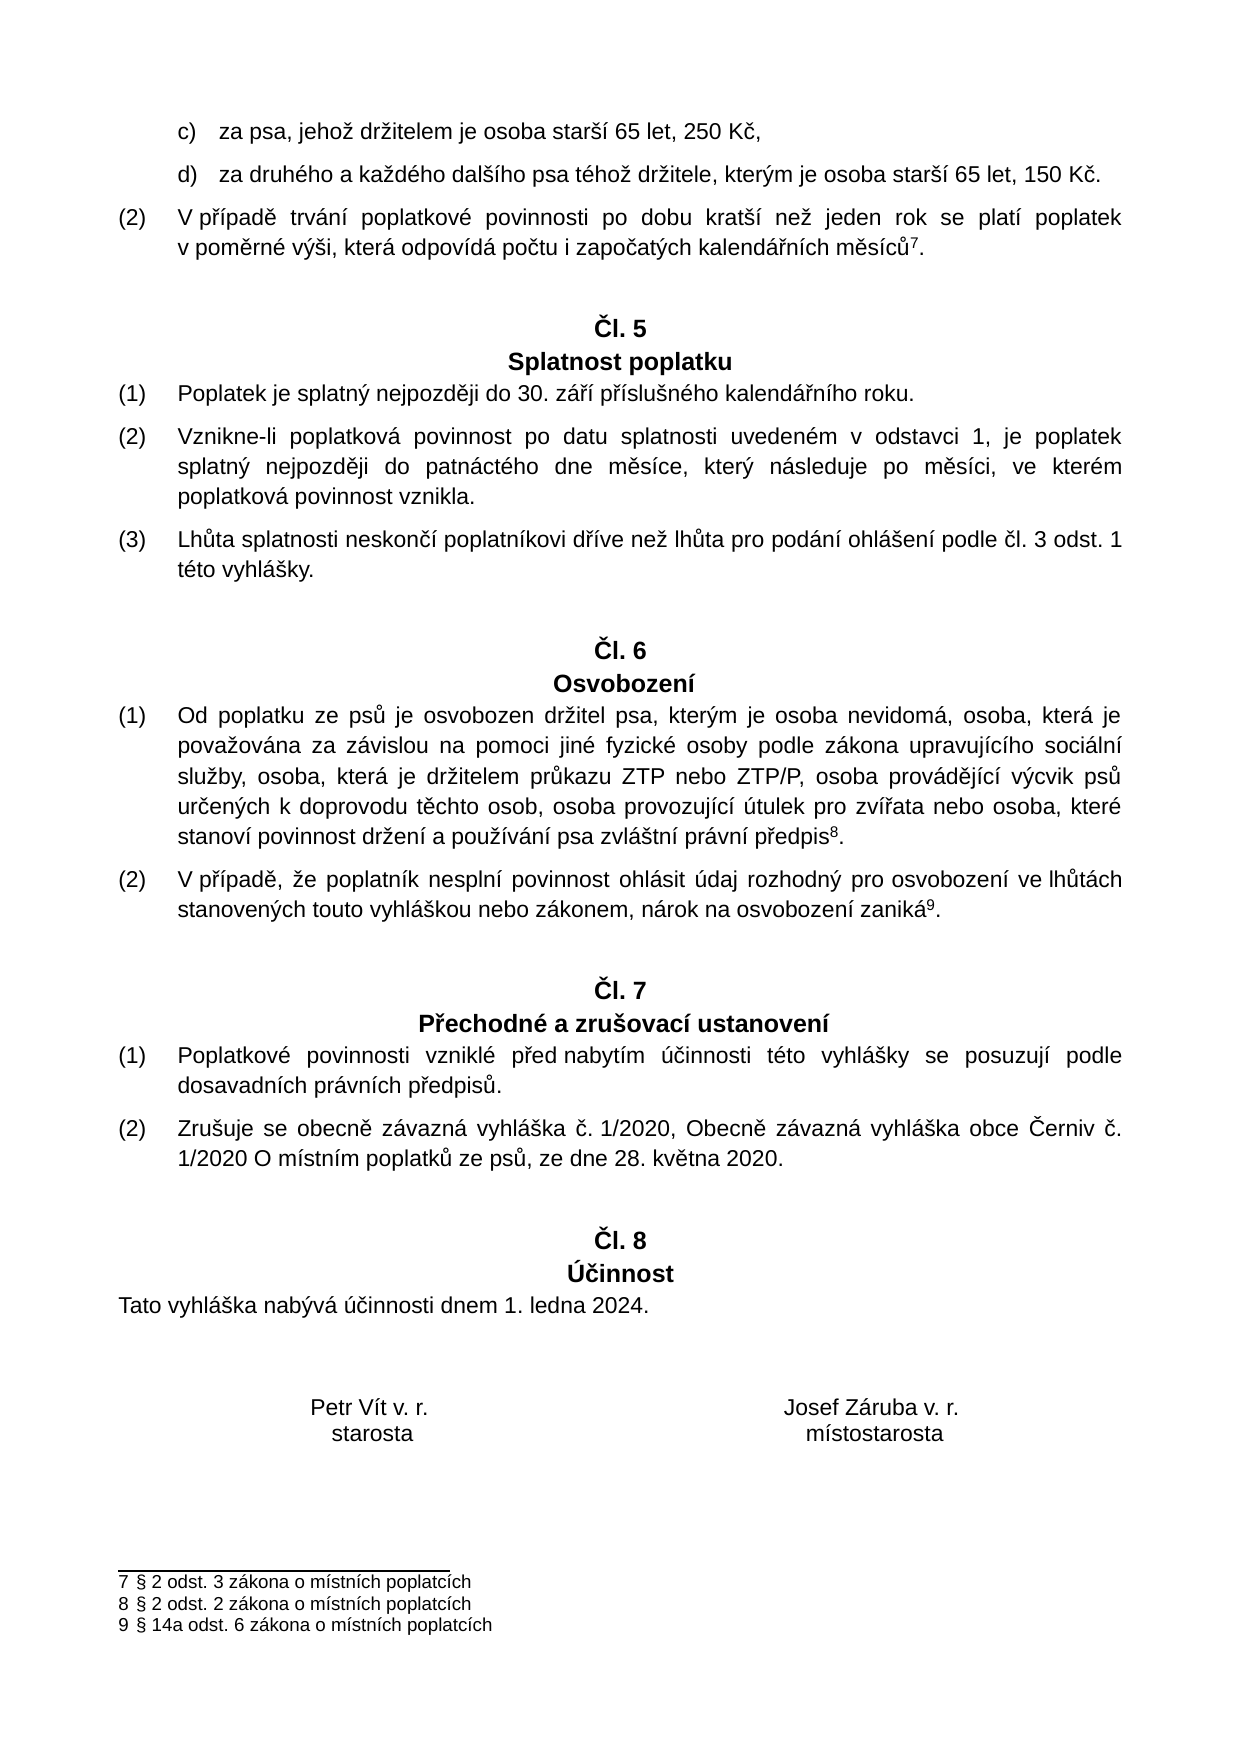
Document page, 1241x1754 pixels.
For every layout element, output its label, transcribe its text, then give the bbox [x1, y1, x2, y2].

list Vznikne-li poplatková povinnost po datu splatnosti uvedeném v odstavci 1, je poplatek splatný nejpozději do patnáctého dne měsíce, který následuje po měsíci, ve kterém poplatková povinnost vznikla. [118, 423, 1122, 509]
list § 2 odst. 2 zákona o místních poplatcích [118, 1592, 1122, 1614]
list Od poplatku ze psů je osvobozen držitel psa, kterým je osoba nevidomá, osoba, která je považována za závislou na pomoci jiné fyzické osoby podle zákona upravujícího sociální služby, osoba, která je držitelem průkazu ZTP nebo ZTP/P, osoba provádějící výcvik psů určených k doprovodu těchto osob, osoba provozující útulek pro zvířata nebo osoba, které stanoví povinnost držení a používání psa zvláštní právní předpis. [118, 702, 1122, 849]
subtitle Čl. 6 Osvobození [118, 636, 1122, 698]
list Zrušuje se obecně závazná vyhláška č. 1/2020, Obecně závazná vyhláška obce Černiv č. 1/2020 O místním poplatků ze psů, ze dne 28. května 2020. [118, 1115, 1122, 1172]
text Tato vyhláška nabývá účinnosti dnem 1. ledna 2024. [118, 1292, 1122, 1318]
subtitle Čl. 5 Splatnost poplatku [118, 314, 1122, 376]
subtitle Čl. 8 Účinnost [118, 1226, 1122, 1287]
list Lhůta splatnosti neskončí poplatníkovi dříve než lhůta pro podání ohlášení podle čl. 3 odst. 1 této vyhlášky. [118, 526, 1122, 582]
table_header Josef Záruba v. r. místostarosta [620, 1334, 1122, 1452]
list V případě, že poplatník nesplní povinnost ohlásit údaj rozhodný pro osvobození ve lhůtách stanovených touto vyhláškou nebo zákonem, nárok na osvobození zaniká. [118, 866, 1122, 922]
list V případě trvání poplatkové povinnosti po dobu kratší než jeden rok se platí poplatek v poměrné výši, která odpovídá počtu i započatých kalendářních měsíců. [118, 203, 1122, 260]
table_header Petr Vít v. r. starosta [118, 1334, 620, 1452]
list Poplatek je splatný nejpozději do 30. září příslušného kalendářního roku. [118, 380, 1122, 406]
list Poplatkové povinnosti vzniklé před nabytím účinnosti této vyhlášky se posuzují podle dosavadních právních předpisů. [118, 1042, 1122, 1099]
subtitle Čl. 7 Přechodné a zrušovací ustanovení [118, 976, 1122, 1038]
list § 2 odst. 3 zákona o místních poplatcích [118, 1571, 1122, 1592]
list § 14a odst. 6 zákona o místních poplatcích [118, 1614, 1122, 1635]
list za druhého a každého dalšího psa téhož držitele, kterým je osoba starší 65 let, 150 Kč. [177, 161, 1122, 187]
list za psa, jehož držitelem je osoba starší 65 let, 250 Kč, [177, 118, 1122, 144]
